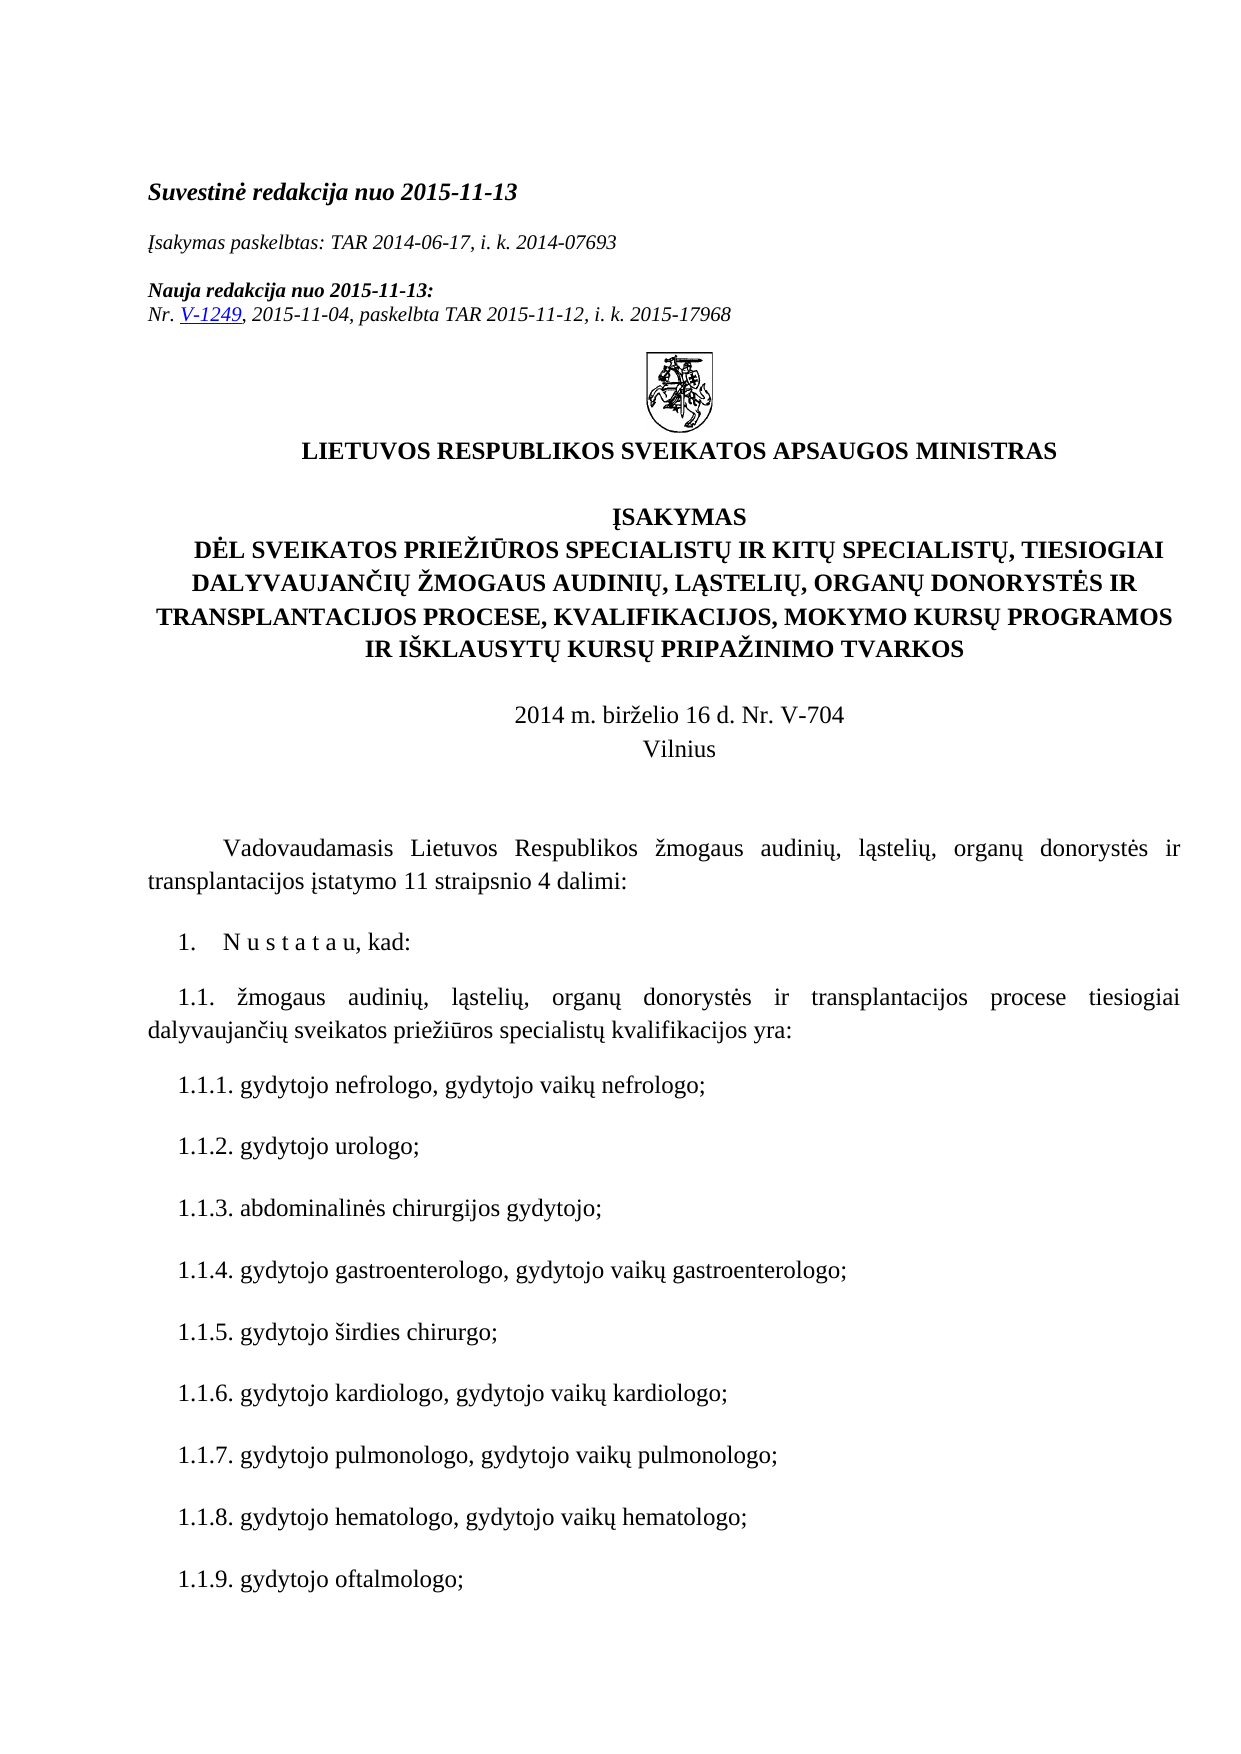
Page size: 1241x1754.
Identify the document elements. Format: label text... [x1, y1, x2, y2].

text 1.1. žmogaus audinių, ląstelių, organų donorystės ir transplantacijos procese tiesiogiai dalyvaujančių sveikatos priežiūros specialistų kvalifikacijos yra: [148, 982, 1181, 1044]
text Įsakymas paskelbtas: TAR 2014-06-17, i. k. 2014-07693 [148, 230, 1181, 254]
text Vilnius [148, 734, 1181, 762]
text 1.1.1. gydytojo nefrologo, gydytojo vaikų nefrologo; [148, 1070, 1181, 1098]
text Suvestinė redakcija nuo 2015-11-13 [148, 177, 1181, 206]
text Nr. V-1249, 2015-11-04, paskelbta TAR 2015-11-12, i. k. 2015-17968 [148, 302, 1181, 326]
text 1.1.6. gydytojo kardiologo, gydytojo vaikų kardiologo; [148, 1378, 1181, 1407]
text 1.1.2. gydytojo urologo; [148, 1131, 1181, 1160]
text ĮSAKYMAS [148, 502, 1181, 531]
text 1.1.3. abdominalinės chirurgijos gydytojo; [148, 1193, 1181, 1222]
text 1.1.8. gydytojo hematologo, gydytojo vaikų hematologo; [148, 1502, 1181, 1531]
text dėl sveikatos priežiūros specialistų ir kitų specialistų, tiesiogiai dalyvaujančių žmogaus audinių, ląstelių, organų donorystės ir transplantacijos procese, kvalifikacijos, mokymo kursų programos ir išklausytų kursų pripažinimo tvarkos [148, 536, 1181, 663]
text 1.1.4. gydytojo gastroenterologo, gydytojo vaikų gastroenterologo; [148, 1255, 1181, 1284]
text 1.1.7. gydytojo pulmonologo, gydytojo vaikų pulmonologo; [148, 1440, 1181, 1469]
text Vadovaudamasis Lietuvos Respublikos žmogaus audinių, ląstelių, organų donorystės ir transplantacijos įstatymo 11 straipsnio 4 dalimi: [148, 833, 1181, 894]
text 1. N u s t a t a u, kad: [148, 927, 1181, 956]
text Nauja redakcija nuo 2015-11-13: [148, 278, 1181, 302]
text 2014 m. birželio 16 d. Nr. V-704 [148, 701, 1181, 729]
text 1.1.5. gydytojo širdies chirurgo; [148, 1317, 1181, 1346]
text LIETUVOS RESPUBLIKOS SVEIKATOS APSAUGOS ministras [148, 436, 1181, 465]
text 1.1.9. gydytojo oftalmologo; [148, 1564, 1181, 1593]
